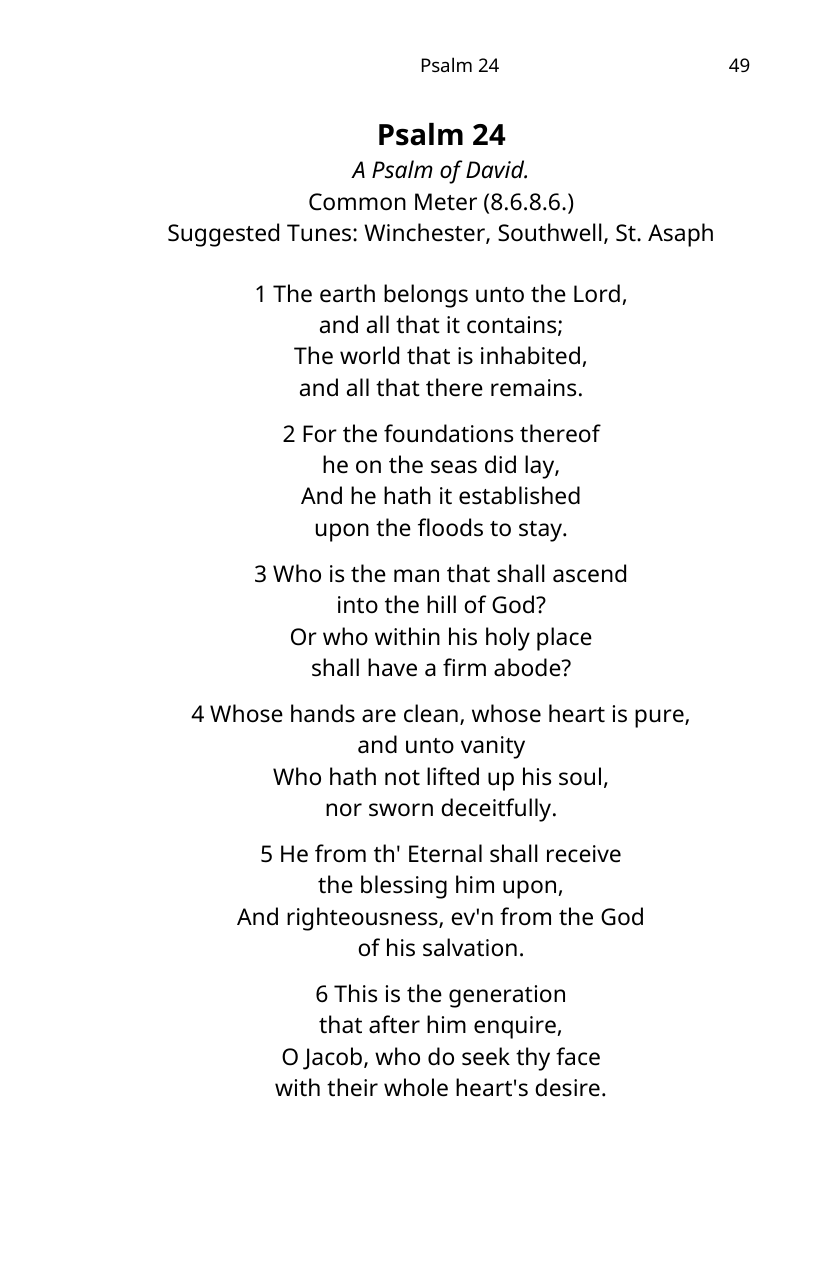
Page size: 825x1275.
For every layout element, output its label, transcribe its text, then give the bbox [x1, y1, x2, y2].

subtitle Common Meter (8.6.8.6.) [132, 186, 750, 217]
text 1 The earth belongs unto the Lord, and all that it contains; The world that is inhabited, and all that there remains. [132, 278, 750, 403]
text 6 This is the generation that after him enquire, O Jacob, who do seek thy face with their whole heart's desire. [132, 978, 750, 1103]
text 4 Whose hands are clean, whose heart is pure, and unto vanity Who hath not lifted up his soul, nor sworn deceitfully. [132, 698, 750, 823]
text 2 For the foundations thereof he on the seas did lay, And he hath it established upon the floods to stay. [132, 418, 750, 543]
text Suggested Tunes: Winchester, Southwell, St. Asaph [132, 217, 750, 248]
subtitle Psalm 24 [132, 112, 750, 154]
text 5 He from th' Eternal shall receive the blessing him upon, And righteousness, ev'n from the God of his salvation. [132, 838, 750, 963]
text 3 Who is the man that shall ascend into the hill of God? Or who within his holy place shall have a firm abode? [132, 558, 750, 683]
text A Psalm of David. [132, 154, 750, 186]
